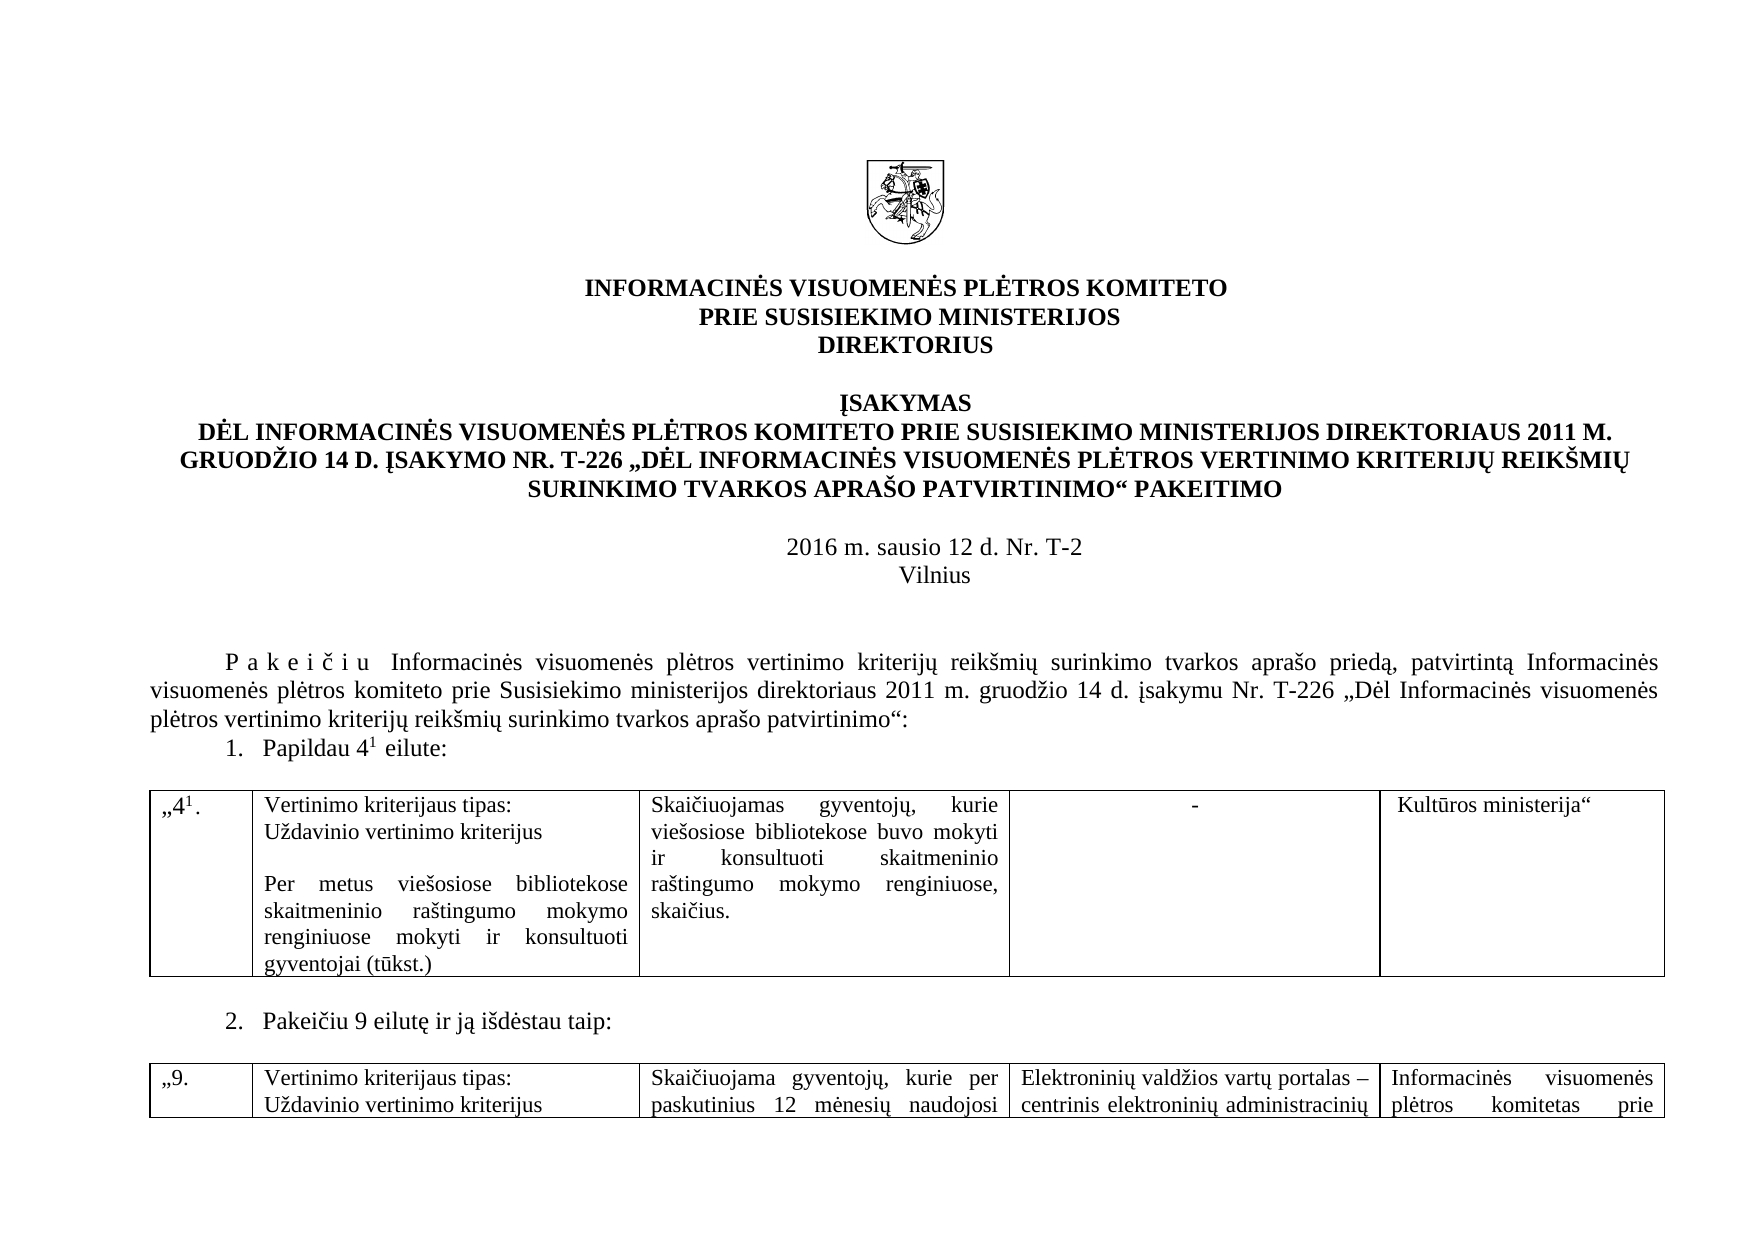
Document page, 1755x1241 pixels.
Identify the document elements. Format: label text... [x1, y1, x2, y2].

table_header Vertinimo kriterijaus tipas: Uždavinio vertinimo kriterijus Per metus viešosiose bibliotekose skaitmeninio raštingumo mokymo renginiuose mokyti ir konsultuoti gyventojai (tūkst.) [253, 791, 639, 976]
table_header „41. [151, 791, 252, 976]
table_header Vertinimo kriterijaus tipas: Uždavinio vertinimo kriterijus [253, 1064, 639, 1117]
text 2. Pakeičiu 9 eilutę ir ją išdėstau taip: [225, 1006, 1660, 1034]
text DIREKTORIUS [151, 330, 1660, 359]
table_header Informacinės visuomenės plėtros komitetas prie [1381, 1064, 1664, 1117]
text PRIE SUSISIEKIMO MINISTERIJOS [159, 302, 1660, 330]
text DĖL INFORMACINĖS VISUOMENĖS PLĖTROS KOMITETO PRIE SUSISIEKIMO MINISTERIJOS DIREKTORIAUS 2011 M. GRUODŽIO 14 D. ĮSAKYMO NR. T-226 „DĖL INFORMACINĖS VISUOMENĖS PLĖTROS VERTINIMO KRITERIJŲ REIKŠMIŲ SURINKIMO TVARKOS APRAŠO PATVIRTINIMO“ PAKEITIMO [150, 417, 1660, 503]
text INFORMACINĖS VISUOMENĖS PLĖTROS KOMITETO [152, 273, 1660, 302]
text Pakeičiu Informacinės visuomenės plėtros vertinimo kriterijų reikšmių surinkimo tvarkos aprašo priedą, patvirtintą Informacinės visuomenės plėtros komiteto prie Susisiekimo ministerijos direktoriaus 2011 m. gruodžio 14 d. įsakymu Nr. T-226 „Dėl Informacinės visuomenės plėtros vertinimo kriterijų reikšmių surinkimo tvarkos aprašo patvirtinimo“: [150, 647, 1660, 733]
table_header Elektroninių valdžios vartų portalas – centrinis elektroninių administracinių [1010, 1064, 1379, 1117]
table_header „9. [151, 1064, 252, 1117]
table_header Skaičiuojamas gyventojų, kurie viešosiose bibliotekose buvo mokyti ir konsultuoti skaitmeninio raštingumo mokymo renginiuose, skaičius. [640, 791, 1009, 976]
text 1. Papildau 41 eilute: [225, 733, 1660, 762]
text Vilnius [150, 560, 1719, 589]
table_header Skaičiuojama gyventojų, kurie per paskutinius 12 mėnesių naudojosi [640, 1064, 1009, 1117]
table_header - [1010, 791, 1379, 976]
text 2016 m. sausio 12 d. Nr. T-2 [150, 532, 1719, 560]
table_header Kultūros ministerija“ [1381, 791, 1664, 976]
text ĮSAKYMAS [151, 388, 1660, 417]
